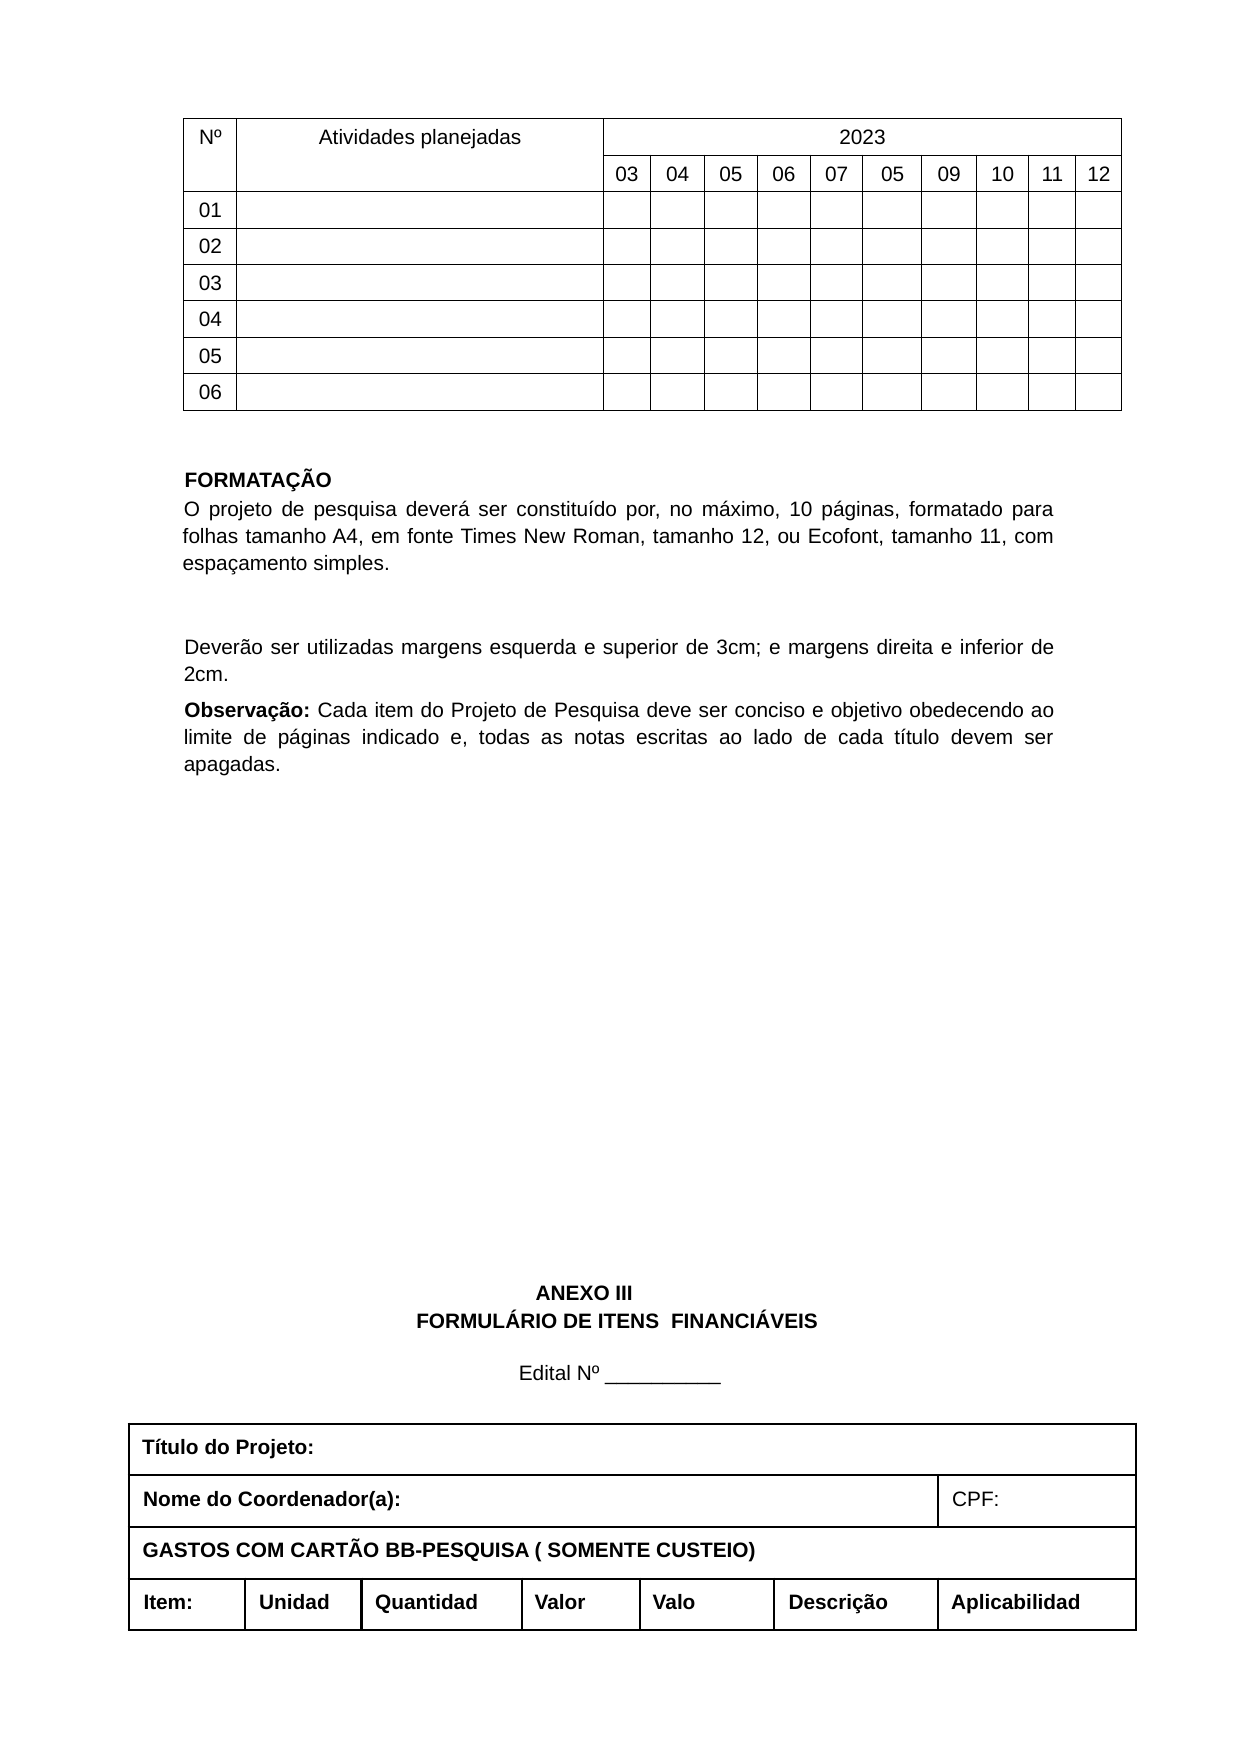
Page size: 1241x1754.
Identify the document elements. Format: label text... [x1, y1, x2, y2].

table_cell [1076, 338, 1121, 373]
table_cell [811, 301, 862, 337]
table_cell [237, 374, 603, 410]
table_cell [604, 192, 650, 227]
table_cell [1029, 229, 1075, 264]
table_cell [651, 192, 704, 227]
table_cell [1029, 301, 1075, 337]
table_cell [977, 374, 1028, 410]
table_cell [1076, 301, 1121, 337]
table_cell [863, 229, 921, 264]
table_cell 05 [863, 156, 921, 191]
text ANEXO III [118, 1281, 1055, 1304]
table_cell Valo [641, 1580, 773, 1629]
table_cell [977, 229, 1028, 264]
table_cell [651, 374, 704, 410]
table_cell [604, 338, 650, 373]
table_cell Nome do Coordenador(a): [130, 1476, 937, 1526]
table_cell 03 [184, 265, 236, 300]
table_cell [651, 229, 704, 264]
table_cell [604, 374, 650, 410]
table_cell [811, 192, 862, 227]
table_cell [604, 229, 650, 264]
text FORMATAÇÃO [184, 468, 1055, 492]
table_cell [1029, 265, 1075, 300]
table_cell 10 [977, 156, 1028, 191]
table_cell [977, 192, 1028, 227]
table_cell Atividades planejadas [237, 119, 603, 191]
table_cell [705, 229, 757, 264]
table_cell 05 [184, 338, 236, 373]
table_cell [1029, 374, 1075, 410]
table_cell 02 [184, 229, 236, 264]
table_cell [237, 192, 603, 227]
text Observação: Cada item do Projeto de Pesquisa deve ser conciso e objetivo obedecendo ao limite de páginas indicado e, todas as notas escritas ao lado de cada título devem ser apagadas. [183, 698, 1055, 775]
table_cell [922, 192, 976, 227]
table_cell [863, 265, 921, 300]
table_cell [237, 229, 603, 264]
table_cell 05 [705, 156, 757, 191]
table_cell Item: [130, 1580, 244, 1629]
text FORMULÁRIO DE ITENS FINANCIÁVEIS [184, 1309, 1055, 1333]
table_cell [758, 265, 810, 300]
text Deverão ser utilizadas margens esquerda e superior de 3cm; e margens direita e inferior de 2cm. [183, 635, 1055, 685]
table_cell [1076, 229, 1121, 264]
table_cell [705, 338, 757, 373]
table_cell [922, 265, 976, 300]
table_cell 2023 [604, 119, 1121, 154]
table_cell [758, 192, 810, 227]
table_cell Valor [523, 1580, 639, 1629]
table_cell 06 [184, 374, 236, 410]
table_cell [758, 374, 810, 410]
table_cell [811, 265, 862, 300]
table_cell [977, 301, 1028, 337]
table_cell 03 [604, 156, 650, 191]
table_cell Quantidad [363, 1580, 521, 1629]
table_cell GASTOS COM CARTÃO BB-PESQUISA ( SOMENTE CUSTEIO) [130, 1528, 1135, 1577]
table_cell [705, 301, 757, 337]
table_cell [922, 301, 976, 337]
table_cell [863, 192, 921, 227]
table_cell [651, 265, 704, 300]
table_cell 11 [1029, 156, 1075, 191]
table_cell [758, 229, 810, 264]
table_cell [1076, 265, 1121, 300]
table_cell [922, 338, 976, 373]
table_cell Unidad [246, 1580, 360, 1629]
table_header Título do Projeto: [130, 1425, 1135, 1474]
table_cell 09 [922, 156, 976, 191]
table_cell [863, 338, 921, 373]
table_cell [863, 301, 921, 337]
table_cell [811, 229, 862, 264]
table_cell [651, 301, 704, 337]
table_cell 12 [1076, 156, 1121, 191]
table_cell [237, 265, 603, 300]
text O projeto de pesquisa deverá ser constituído por, no máximo, 10 páginas, formatado para folhas tamanho A4, em fonte Times New Roman, tamanho 12, ou Ecofont, tamanho 11, com espaçamento simples. [182, 497, 1055, 574]
table_cell [758, 301, 810, 337]
table_cell [237, 338, 603, 373]
table_cell CPF: [939, 1476, 1135, 1526]
table_cell 06 [758, 156, 810, 191]
table_cell [811, 338, 862, 373]
table_cell [237, 301, 603, 337]
table_cell [1029, 338, 1075, 373]
table_cell Aplicabilidad [939, 1580, 1135, 1629]
table_cell [977, 265, 1028, 300]
table_cell 07 [811, 156, 862, 191]
table_cell [811, 374, 862, 410]
table_cell 04 [184, 301, 236, 337]
table_cell [705, 265, 757, 300]
table_cell Descrição [775, 1580, 937, 1629]
table_cell [604, 265, 650, 300]
table_cell [758, 338, 810, 373]
table_cell [922, 229, 976, 264]
table_cell [604, 301, 650, 337]
table_cell [651, 338, 704, 373]
table_cell [1029, 192, 1075, 227]
table_cell 04 [651, 156, 704, 191]
table_cell Nº [184, 119, 236, 191]
table_cell [705, 192, 757, 227]
text Edital Nº __________ [184, 1361, 1055, 1384]
table_cell 01 [184, 192, 236, 227]
table_cell [977, 338, 1028, 373]
table_cell [1076, 374, 1121, 410]
table_cell [705, 374, 757, 410]
table_cell [922, 374, 976, 410]
table_cell [1076, 192, 1121, 227]
table_cell [863, 374, 921, 410]
